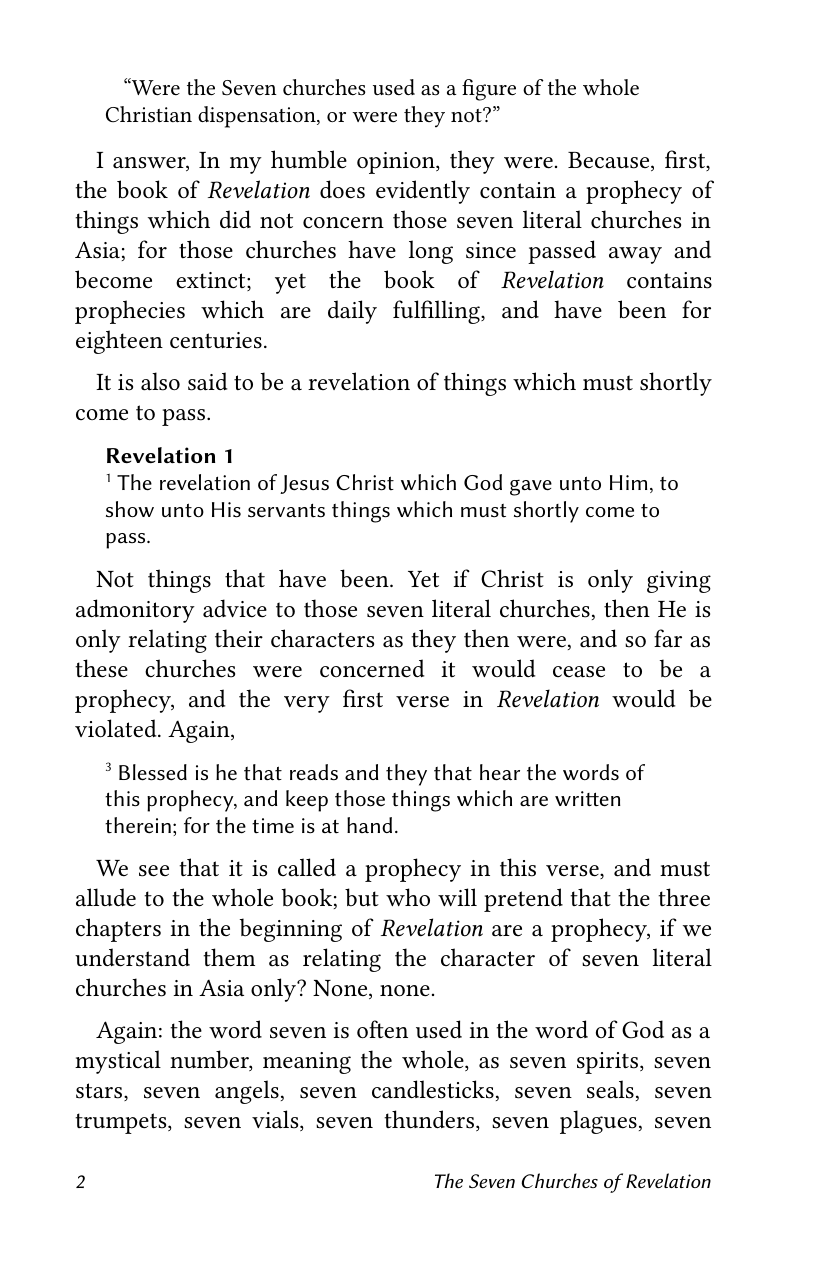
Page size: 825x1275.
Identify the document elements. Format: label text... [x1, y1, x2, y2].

text “Were the Seven churches used as a figure of the whole Christian dispensation, or were they not?” [105, 75, 682, 128]
text Again: the word seven is often used in the word of God as a mystical number, meaning the whole, as seven spirits, seven stars, seven angels, seven candlesticks, seven seals, seven trumpets, seven vials, seven thunders, seven plagues, seven [75, 1016, 712, 1134]
text 3 Blessed is he that reads and they that hear the words of this prophecy, and keep those things which are written therein; for the time is at hand. [105, 759, 682, 839]
text Not things that have been. Yet if Christ is only giving admonitory advice to those seven literal churches, then He is only relating their characters as they then were, and so far as these churches were concerned it would cease to be a prophecy, and the very first verse in Revelation would be violated. Again, [75, 565, 712, 743]
text It is also said to be a revelation of things which must shortly come to pass. [75, 368, 712, 426]
text I answer, In my humble opinion, they were. Because, first, the book of Revelation does evidently contain a prophecy of things which did not concern those seven literal churches in Asia; for those churches have long since passed away and become extinct; yet the book of Revelation contains prophecies which are daily fulfilling, and have been for eighteen centuries. [75, 146, 712, 354]
text 1 The revelation of Jesus Christ which God gave unto Him, to show unto His servants things which must shortly come to pass. [105, 470, 682, 549]
text Revelation 1 [105, 442, 712, 469]
text We see that it is called a prophecy in this verse, and must allude to the whole book; but who will pretend that the three chapters in the beginning of Revelation are a prophecy, if we understand them as relating the character of seven literal churches in Asia only? None, none. [75, 854, 712, 1003]
